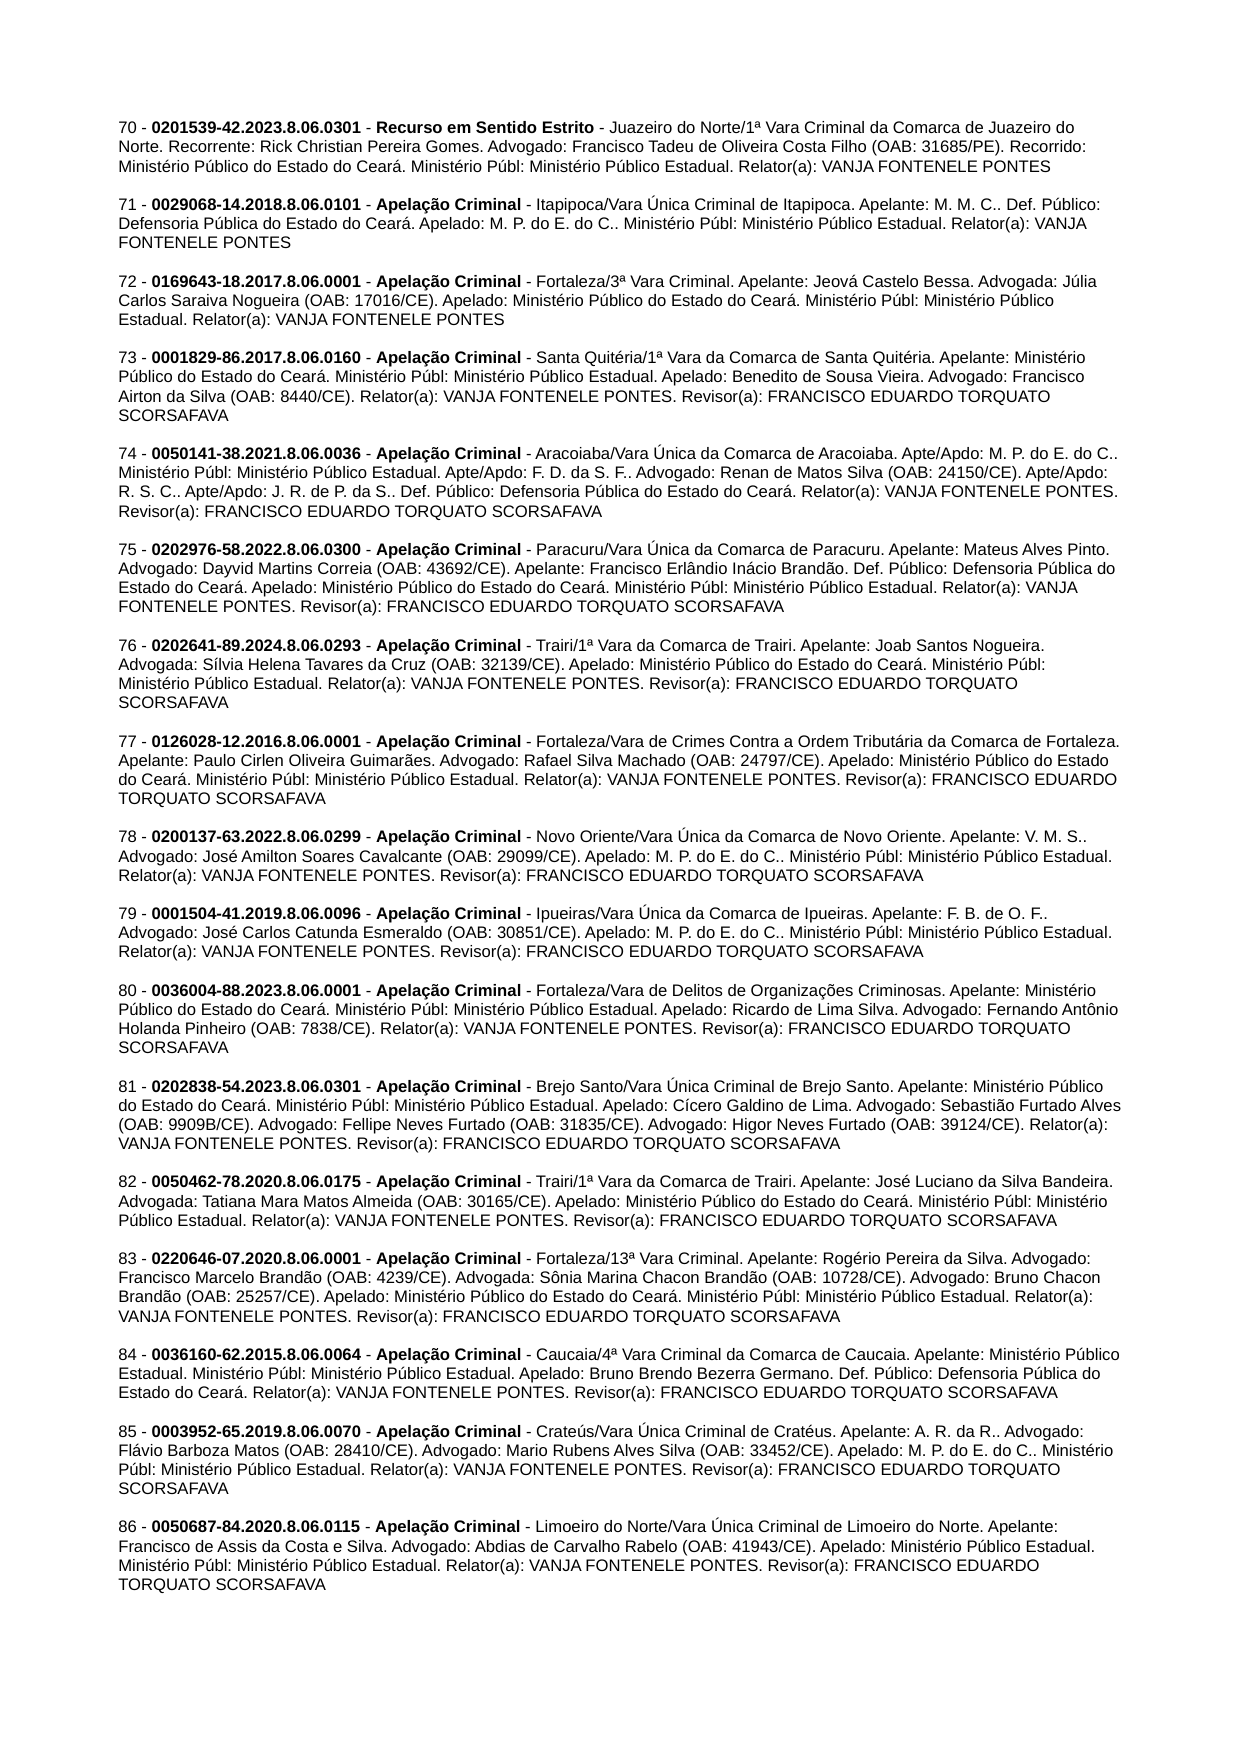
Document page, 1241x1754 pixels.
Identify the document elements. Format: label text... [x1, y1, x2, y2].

text 84 - 0036160-62.2015.8.06.0064 - Apelação Criminal - Caucaia/4ª Vara Criminal da Comarca de Caucaia. Apelante: Ministério Público Estadual. Ministério Públ: Ministério Público Estadual. Apelado: Bruno Brendo Bezerra Germano. Def. Público: Defensoria Pública do Estado do Ceará. Relator(a): VANJA FONTENELE PONTES. Revisor(a): FRANCISCO EDUARDO TORQUATO SCORSAFAVA [118, 1345, 1122, 1402]
text 81 - 0202838-54.2023.8.06.0301 - Apelação Criminal - Brejo Santo/Vara Única Criminal de Brejo Santo. Apelante: Ministério Público do Estado do Ceará. Ministério Públ: Ministério Público Estadual. Apelado: Cícero Galdino de Lima. Advogado: Sebastião Furtado Alves (OAB: 9909B/CE). Advogado: Fellipe Neves Furtado (OAB: 31835/CE). Advogado: Higor Neves Furtado (OAB: 39124/CE). Relator(a): VANJA FONTENELE PONTES. Revisor(a): FRANCISCO EDUARDO TORQUATO SCORSAFAVA [118, 1076, 1122, 1153]
text 77 - 0126028-12.2016.8.06.0001 - Apelação Criminal - Fortaleza/Vara de Crimes Contra a Ordem Tributária da Comarca de Fortaleza. Apelante: Paulo Cirlen Oliveira Guimarães. Advogado: Rafael Silva Machado (OAB: 24797/CE). Apelado: Ministério Público do Estado do Ceará. Ministério Públ: Ministério Público Estadual. Relator(a): VANJA FONTENELE PONTES. Revisor(a): FRANCISCO EDUARDO TORQUATO SCORSAFAVA [118, 731, 1122, 808]
text 78 - 0200137-63.2022.8.06.0299 - Apelação Criminal - Novo Oriente/Vara Única da Comarca de Novo Oriente. Apelante: V. M. S.. Advogado: José Amilton Soares Cavalcante (OAB: 29099/CE). Apelado: M. P. do E. do C.. Ministério Públ: Ministério Público Estadual. Relator(a): VANJA FONTENELE PONTES. Revisor(a): FRANCISCO EDUARDO TORQUATO SCORSAFAVA [118, 827, 1122, 885]
text 74 - 0050141-38.2021.8.06.0036 - Apelação Criminal - Aracoiaba/Vara Única da Comarca de Aracoiaba. Apte/Apdo: M. P. do E. do C.. Ministério Públ: Ministério Público Estadual. Apte/Apdo: F. D. da S. F.. Advogado: Renan de Matos Silva (OAB: 24150/CE). Apte/Apdo: R. S. C.. Apte/Apdo: J. R. de P. da S.. Def. Público: Defensoria Pública do Estado do Ceará. Relator(a): VANJA FONTENELE PONTES. Revisor(a): FRANCISCO EDUARDO TORQUATO SCORSAFAVA [118, 444, 1122, 521]
text 80 - 0036004-88.2023.8.06.0001 - Apelação Criminal - Fortaleza/Vara de Delitos de Organizações Criminosas. Apelante: Ministério Público do Estado do Ceará. Ministério Públ: Ministério Público Estadual. Apelado: Ricardo de Lima Silva. Advogado: Fernando Antônio Holanda Pinheiro (OAB: 7838/CE). Relator(a): VANJA FONTENELE PONTES. Revisor(a): FRANCISCO EDUARDO TORQUATO SCORSAFAVA [118, 981, 1122, 1057]
text 86 - 0050687-84.2020.8.06.0115 - Apelação Criminal - Limoeiro do Norte/Vara Única Criminal de Limoeiro do Norte. Apelante: Francisco de Assis da Costa e Silva. Advogado: Abdias de Carvalho Rabelo (OAB: 41943/CE). Apelado: Ministério Público Estadual. Ministério Públ: Ministério Público Estadual. Relator(a): VANJA FONTENELE PONTES. Revisor(a): FRANCISCO EDUARDO TORQUATO SCORSAFAVA [118, 1517, 1122, 1594]
text 70 - 0201539-42.2023.8.06.0301 - Recurso em Sentido Estrito - Juazeiro do Norte/1ª Vara Criminal da Comarca de Juazeiro do Norte. Recorrente: Rick Christian Pereira Gomes. Advogado: Francisco Tadeu de Oliveira Costa Filho (OAB: 31685/PE). Recorrido: Ministério Público do Estado do Ceará. Ministério Públ: Ministério Público Estadual. Relator(a): VANJA FONTENELE PONTES [118, 118, 1122, 176]
text 82 - 0050462-78.2020.8.06.0175 - Apelação Criminal - Trairi/1ª Vara da Comarca de Trairi. Apelante: José Luciano da Silva Bandeira. Advogada: Tatiana Mara Matos Almeida (OAB: 30165/CE). Apelado: Ministério Público do Estado do Ceará. Ministério Públ: Ministério Público Estadual. Relator(a): VANJA FONTENELE PONTES. Revisor(a): FRANCISCO EDUARDO TORQUATO SCORSAFAVA [118, 1172, 1122, 1230]
text 72 - 0169643-18.2017.8.06.0001 - Apelação Criminal - Fortaleza/3ª Vara Criminal. Apelante: Jeová Castelo Bessa. Advogada: Júlia Carlos Saraiva Nogueira (OAB: 17016/CE). Apelado: Ministério Público do Estado do Ceará. Ministério Públ: Ministério Público Estadual. Relator(a): VANJA FONTENELE PONTES [118, 271, 1122, 329]
text 76 - 0202641-89.2024.8.06.0293 - Apelação Criminal - Trairi/1ª Vara da Comarca de Trairi. Apelante: Joab Santos Nogueira. Advogada: Sílvia Helena Tavares da Cruz (OAB: 32139/CE). Apelado: Ministério Público do Estado do Ceará. Ministério Públ: Ministério Público Estadual. Relator(a): VANJA FONTENELE PONTES. Revisor(a): FRANCISCO EDUARDO TORQUATO SCORSAFAVA [118, 636, 1122, 712]
text 75 - 0202976-58.2022.8.06.0300 - Apelação Criminal - Paracuru/Vara Única da Comarca de Paracuru. Apelante: Mateus Alves Pinto. Advogado: Dayvid Martins Correia (OAB: 43692/CE). Apelante: Francisco Erlândio Inácio Brandão. Def. Público: Defensoria Pública do Estado do Ceará. Apelado: Ministério Público do Estado do Ceará. Ministério Públ: Ministério Público Estadual. Relator(a): VANJA FONTENELE PONTES. Revisor(a): FRANCISCO EDUARDO TORQUATO SCORSAFAVA [118, 540, 1122, 616]
text 85 - 0003952-65.2019.8.06.0070 - Apelação Criminal - Crateús/Vara Única Criminal de Cratéus. Apelante: A. R. da R.. Advogado: Flávio Barboza Matos (OAB: 28410/CE). Advogado: Mario Rubens Alves Silva (OAB: 33452/CE). Apelado: M. P. do E. do C.. Ministério Públ: Ministério Público Estadual. Relator(a): VANJA FONTENELE PONTES. Revisor(a): FRANCISCO EDUARDO TORQUATO SCORSAFAVA [118, 1421, 1122, 1498]
text 73 - 0001829-86.2017.8.06.0160 - Apelação Criminal - Santa Quitéria/1ª Vara da Comarca de Santa Quitéria. Apelante: Ministério Público do Estado do Ceará. Ministério Públ: Ministério Público Estadual. Apelado: Benedito de Sousa Vieira. Advogado: Francisco Airton da Silva (OAB: 8440/CE). Relator(a): VANJA FONTENELE PONTES. Revisor(a): FRANCISCO EDUARDO TORQUATO SCORSAFAVA [118, 348, 1122, 425]
text 83 - 0220646-07.2020.8.06.0001 - Apelação Criminal - Fortaleza/13ª Vara Criminal. Apelante: Rogério Pereira da Silva. Advogado: Francisco Marcelo Brandão (OAB: 4239/CE). Advogada: Sônia Marina Chacon Brandão (OAB: 10728/CE). Advogado: Bruno Chacon Brandão (OAB: 25257/CE). Apelado: Ministério Público do Estado do Ceará. Ministério Públ: Ministério Público Estadual. Relator(a): VANJA FONTENELE PONTES. Revisor(a): FRANCISCO EDUARDO TORQUATO SCORSAFAVA [118, 1249, 1122, 1326]
text 71 - 0029068-14.2018.8.06.0101 - Apelação Criminal - Itapipoca/Vara Única Criminal de Itapipoca. Apelante: M. M. C.. Def. Público: Defensoria Pública do Estado do Ceará. Apelado: M. P. do E. do C.. Ministério Públ: Ministério Público Estadual. Relator(a): VANJA FONTENELE PONTES [118, 195, 1122, 252]
text 79 - 0001504-41.2019.8.06.0096 - Apelação Criminal - Ipueiras/Vara Única da Comarca de Ipueiras. Apelante: F. B. de O. F.. Advogado: José Carlos Catunda Esmeraldo (OAB: 30851/CE). Apelado: M. P. do E. do C.. Ministério Públ: Ministério Público Estadual. Relator(a): VANJA FONTENELE PONTES. Revisor(a): FRANCISCO EDUARDO TORQUATO SCORSAFAVA [118, 904, 1122, 961]
